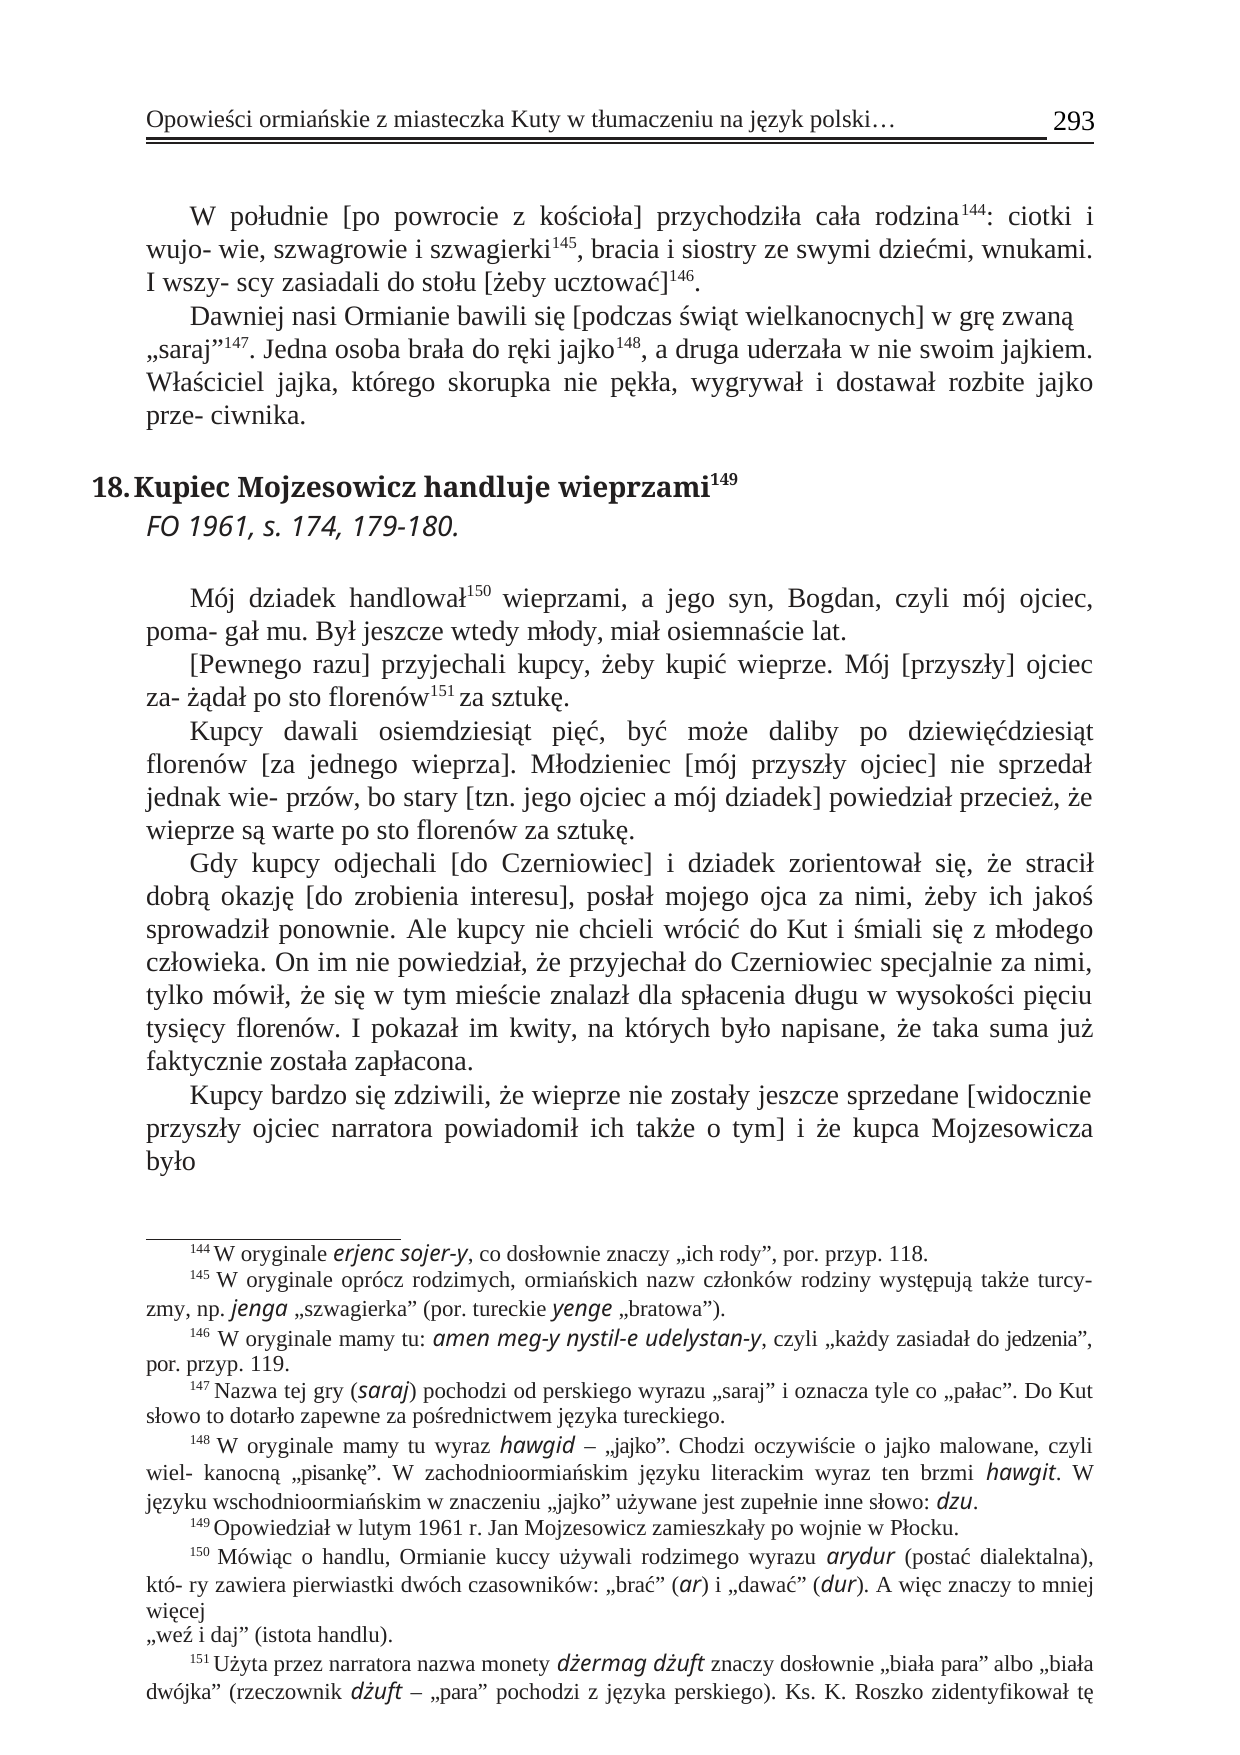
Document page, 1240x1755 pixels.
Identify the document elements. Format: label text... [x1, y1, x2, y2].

text Gdy kupcy odjechali [do Czerniowiec] i dziadek zorientował się, że stracił dobrą okazję [do zrobienia interesu], posłał mojego ojca za nimi, żeby ich jakoś sprowadził ponownie. Ale kupcy nie chcieli wrócić do Kut i śmiali się z młodego człowieka. On im nie powiedział, że przyjechał do Czerniowiec specjalnie za nimi, tylko mówił, że się w tym mieście znalazł dla spłacenia długu w wysokości pięciu tysięcy florenów. I pokazał im kwity, na których było napisane, że taka suma już faktycznie została zapłacona. [146, 846, 1094, 1077]
text „weź i daj” (istota handlu). [146, 1623, 1106, 1648]
text 147 Nazwa tej gry (saraj) pochodzi od perskiego wyrazu „saraj” i oznacza tyle co „pałac”. Do Kut słowo to dotarło zapewne za pośrednictwem języka tureckiego. [146, 1376, 1094, 1429]
text 148 W oryginale mamy tu wyraz hawgid – „jajko”. Chodzi oczywiście o jajko malowane, czyli wiel- kanocną „pisankę”. W zachodnioormiańskim języku literackim wyraz ten brzmi hawgit. W języku wschodnioormiańskim w znaczeniu „jajko” używane jest zupełnie inne słowo: dzu. [146, 1430, 1094, 1516]
text Dawniej nasi Ormianie bawili się [podczas świąt wielkanocnych] w grę zwaną [189, 299, 1106, 331]
text [Pewnego razu] przyjechali kupcy, żeby kupić wieprze. Mój [przyszły] ojciec za- żądał po sto florenów151 za sztukę. [146, 647, 1094, 713]
text Kupcy bardzo się zdziwili, że wieprze nie zostały jeszcze sprzedane [widocznie przyszły ojciec narratora powiadomił ich także o tym] i że kupca Mojzesowicza było [146, 1078, 1094, 1177]
text 151 Użyta przez narratora nazwa monety dżermag dżuft znaczy dosłownie „biała para” albo „biała dwójka” (rzeczownik dżuft – „para” pochodzi z języka perskiego). Ks. K. Roszko zidentyfikował tę [146, 1649, 1094, 1706]
text „saraj”147. Jedna osoba brała do ręki jajko148, a druga uderzała w nie swoim jajkiem. Właściciel jajka, którego skorupka nie pękła, wygrywał i dostawał rozbite jajko prze- ciwnika. [146, 332, 1094, 431]
text 149 Opowiedział w lutym 1961 r. Jan Mojzesowicz zamieszkały po wojnie w Płocku. [189, 1516, 1106, 1540]
text 144 W oryginale erjenc sojer-y, co dosłownie znaczy „ich rody”, por. przyp. 118. [189, 1237, 1106, 1267]
text Mój dziadek handlował150 wieprzami, a jego syn, Bogdan, czyli mój ojciec, poma- gał mu. Był jeszcze wtedy młody, miał osiemnaście lat. [146, 581, 1094, 647]
text 145 W oryginale oprócz rodzimych, ormiańskich nazw członków rodziny występują także turcy- zmy, np. jenga „szwagierka” (por. tureckie yenge „bratowa”). [146, 1267, 1094, 1323]
text 150 Mówiąc o handlu, Ormianie kuccy używali rodzimego wyrazu arydur (postać dialektalna), któ- ry zawiera pierwiastki dwóch czasowników: „brać” (ar) i „dawać” (dur). A więc znaczy to mniej więcej [146, 1542, 1094, 1623]
text FO 1961, s. 174, 179-180. [146, 506, 1106, 544]
text Kupcy dawali osiemdziesiąt pięć, być może daliby po dziewięćdziesiąt florenów [za jednego wieprza]. Młodzieniec [mój przyszły ojciec] nie sprzedał jednak wie- przów, bo stary [tzn. jego ojciec a mój dziadek] powiedział przecież, że wieprze są warte po sto florenów za sztukę. [146, 714, 1094, 845]
text W południe [po powrocie z kościoła] przychodziła cała rodzina144: ciotki i wujo- wie, szwagrowie i szwagierki145, bracia i siostry ze swymi dziećmi, wnukami. I wszy- scy zasiadali do stołu [żeby ucztować]146. [146, 199, 1094, 298]
list Kupiec Mojzesowicz handluje wieprzami149 [92, 467, 1106, 506]
text 146 W oryginale mamy tu: amen meg-y nystil-e udelystan-y, czyli „każdy zasiadał do jedzenia”, por. przyp. 119. [146, 1323, 1094, 1376]
